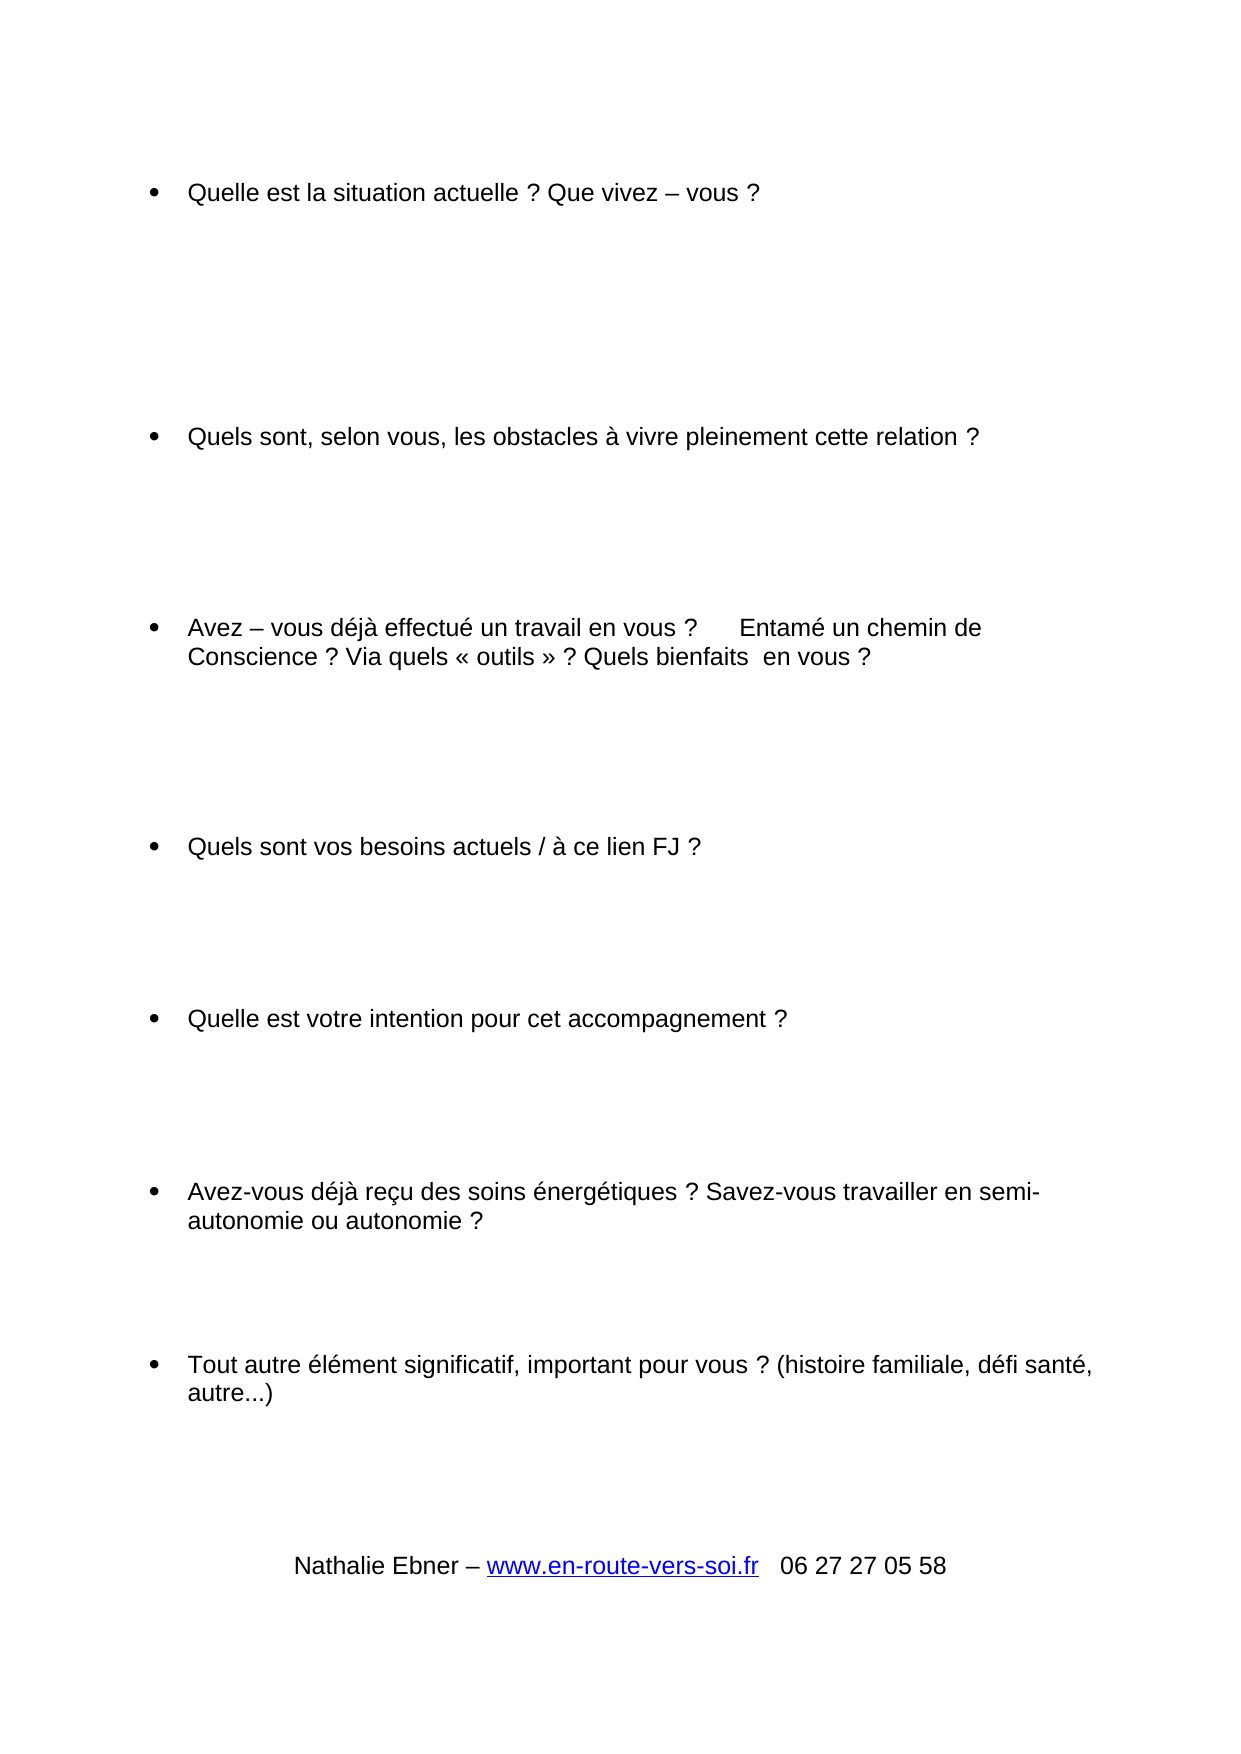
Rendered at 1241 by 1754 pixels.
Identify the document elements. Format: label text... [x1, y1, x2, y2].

list Quelle est la situation actuelle ? Que vivez – vous ? [150, 178, 1128, 207]
list Quels sont, selon vous, les obstacles à vivre pleinement cette relation ? [150, 422, 1128, 451]
list Avez – vous déjà effectué un travail en vous ? Entamé un chemin de Conscience ? Via quels « outils » ? Quels bienfaits en vous ? [150, 613, 1128, 670]
list Avez-vous déjà reçu des soins énergétiques ? Savez-vous travailler en semi-autonomie ou autonomie ? [150, 1177, 1128, 1234]
list Quels sont vos besoins actuels / à ce lien FJ ? [150, 832, 1128, 861]
list Quelle est votre intention pour cet accompagnement ? [150, 1004, 1128, 1033]
list Tout autre élément significatif, important pour vous ? (histoire familiale, défi santé, autre...) [150, 1349, 1128, 1407]
text Nathalie Ebner – www.en-route-vers-soi.fr 06 27 27 05 58 [112, 1551, 1128, 1580]
